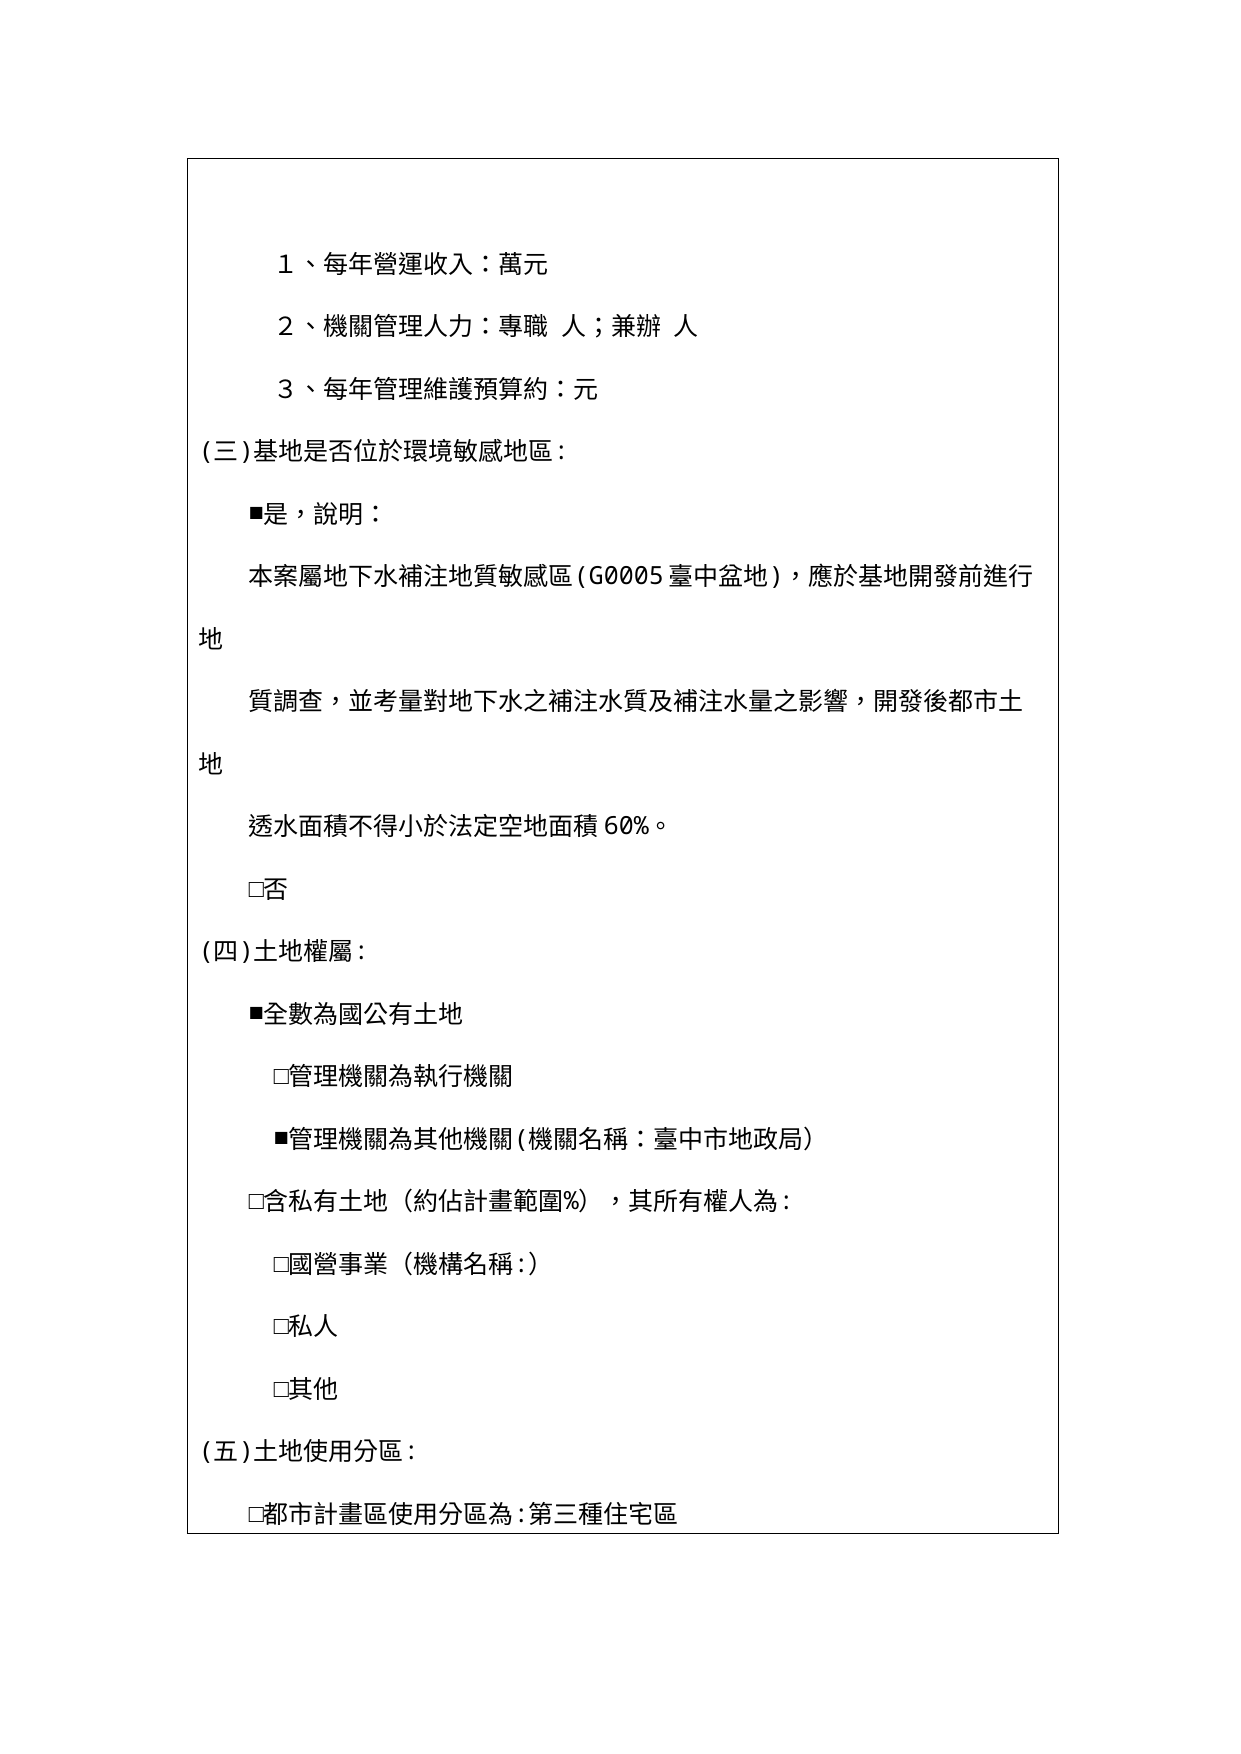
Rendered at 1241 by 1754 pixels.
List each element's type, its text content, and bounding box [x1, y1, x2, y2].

table_cell １、每年營運收入：萬元 ２、機關管理人力：專職 人；兼辦 人 ３、每年管理維護預算約：元 (三)基地是否位於環境敏感地區: ■是，說明： 本案屬地下水補注地質敏感區(G0005臺中盆地)，應於基地開發前進行地 質調查，並考量對地下水之補注水質及補注水量之影響，開發後都市土地 透水面積不得小於法定空地面積60%。 □否 (四)土地權屬: ■全數為國公有土地 □管理機關為執行機關 ■管理機關為其他機關(機關名稱：臺中市地政局） □含私有土地（約佔計畫範圍%），其所有權人為: □國營事業（機構名稱:） □私人 □其他 (五)土地使用分區: □都市計畫區使用分區為:第三種住宅區 [188, 159, 1058, 1533]
